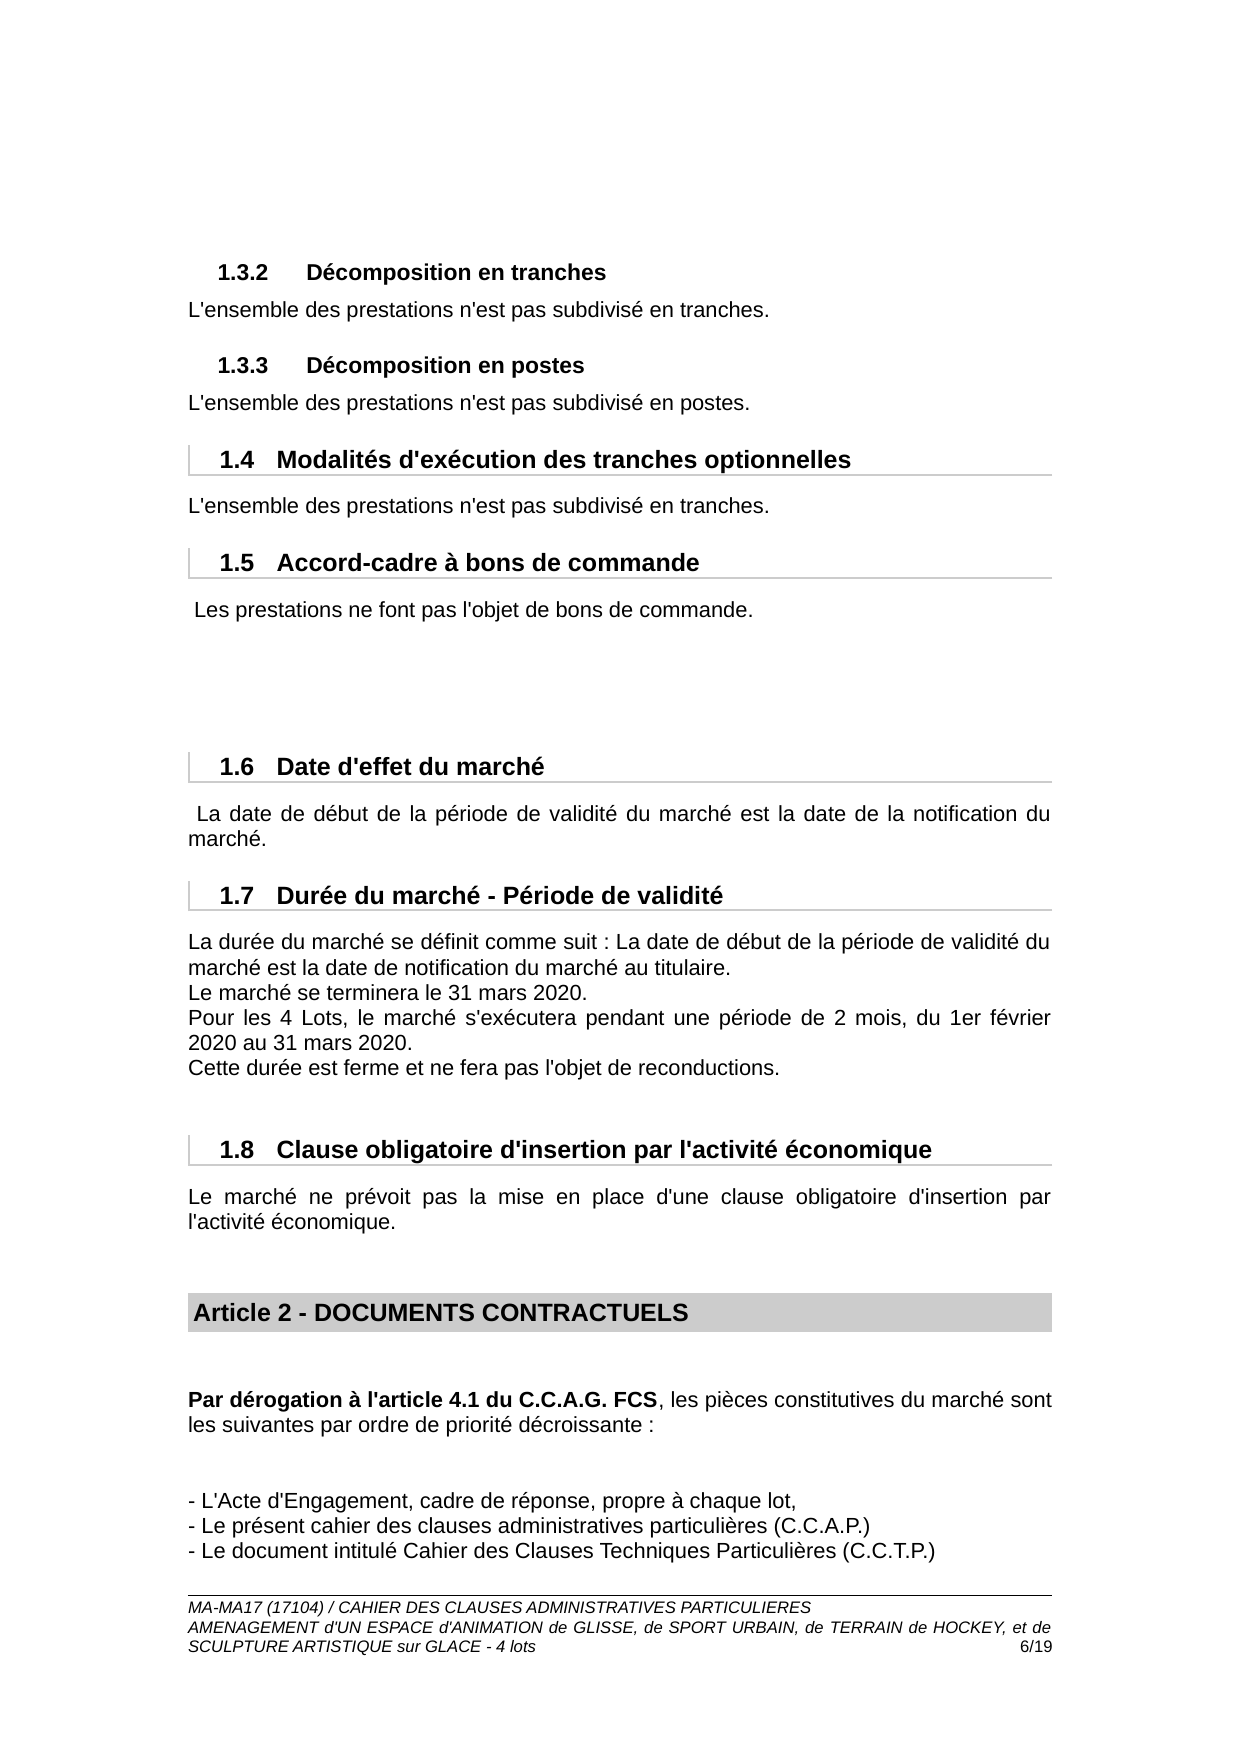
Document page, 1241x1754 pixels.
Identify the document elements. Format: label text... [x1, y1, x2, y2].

text - Le document intitulé Cahier des Clauses Techniques Particulières (C.C.T.P.) [188, 1538, 1052, 1563]
text - L'Acte d'Engagement, cadre de réponse, propre à chaque lot, [188, 1488, 1052, 1513]
subtitle Durée du marché - Période de validité [190, 881, 1052, 909]
subtitle Modalités d'exécution des tranches optionnelles [190, 445, 1052, 474]
subtitle Date d'effet du marché [190, 752, 1052, 781]
subtitle Clause obligatoire d'insertion par l'activité économique [190, 1135, 1052, 1164]
text Les prestations ne font pas l'objet de bons de commande. [188, 597, 1052, 622]
text La date de début de la période de validité du marché est la date de la notification du marché. [188, 801, 1052, 851]
text Par dérogation à l'article 4.1 du C.C.A.G. FCS, les pièces constitutives du marché sont les suivantes par ordre de priorité décroissante : [188, 1387, 1052, 1437]
text Pour les 4 Lots, le marché s'exécutera pendant une période de 2 mois, du 1er février 2020 au 31 mars 2020. [188, 1005, 1052, 1055]
text L'ensemble des prestations n'est pas subdivisé en tranches. [188, 297, 1052, 323]
text L'ensemble des prestations n'est pas subdivisé en postes. [188, 390, 1052, 415]
text La durée du marché se définit comme suit : La date de début de la période de validité du marché est la date de notification du marché au titulaire. [188, 929, 1052, 979]
subtitle Décomposition en tranches [188, 259, 1052, 286]
text L'ensemble des prestations n'est pas subdivisé en tranches. [188, 493, 1052, 519]
subtitle Accord-cadre à bons de commande [190, 548, 1052, 577]
text - Le présent cahier des clauses administratives particulières (C.C.A.P.) [188, 1513, 1052, 1538]
text Cette durée est ferme et ne fera pas l'objet de reconductions. [188, 1055, 1052, 1080]
subtitle DOCUMENTS CONTRACTUELS [190, 1295, 1050, 1330]
subtitle Décomposition en postes [188, 352, 1052, 378]
text Le marché ne prévoit pas la mise en place d'une clause obligatoire d'insertion par l'activité économique. [188, 1184, 1052, 1234]
text Le marché se terminera le 31 mars 2020. [188, 979, 1052, 1005]
